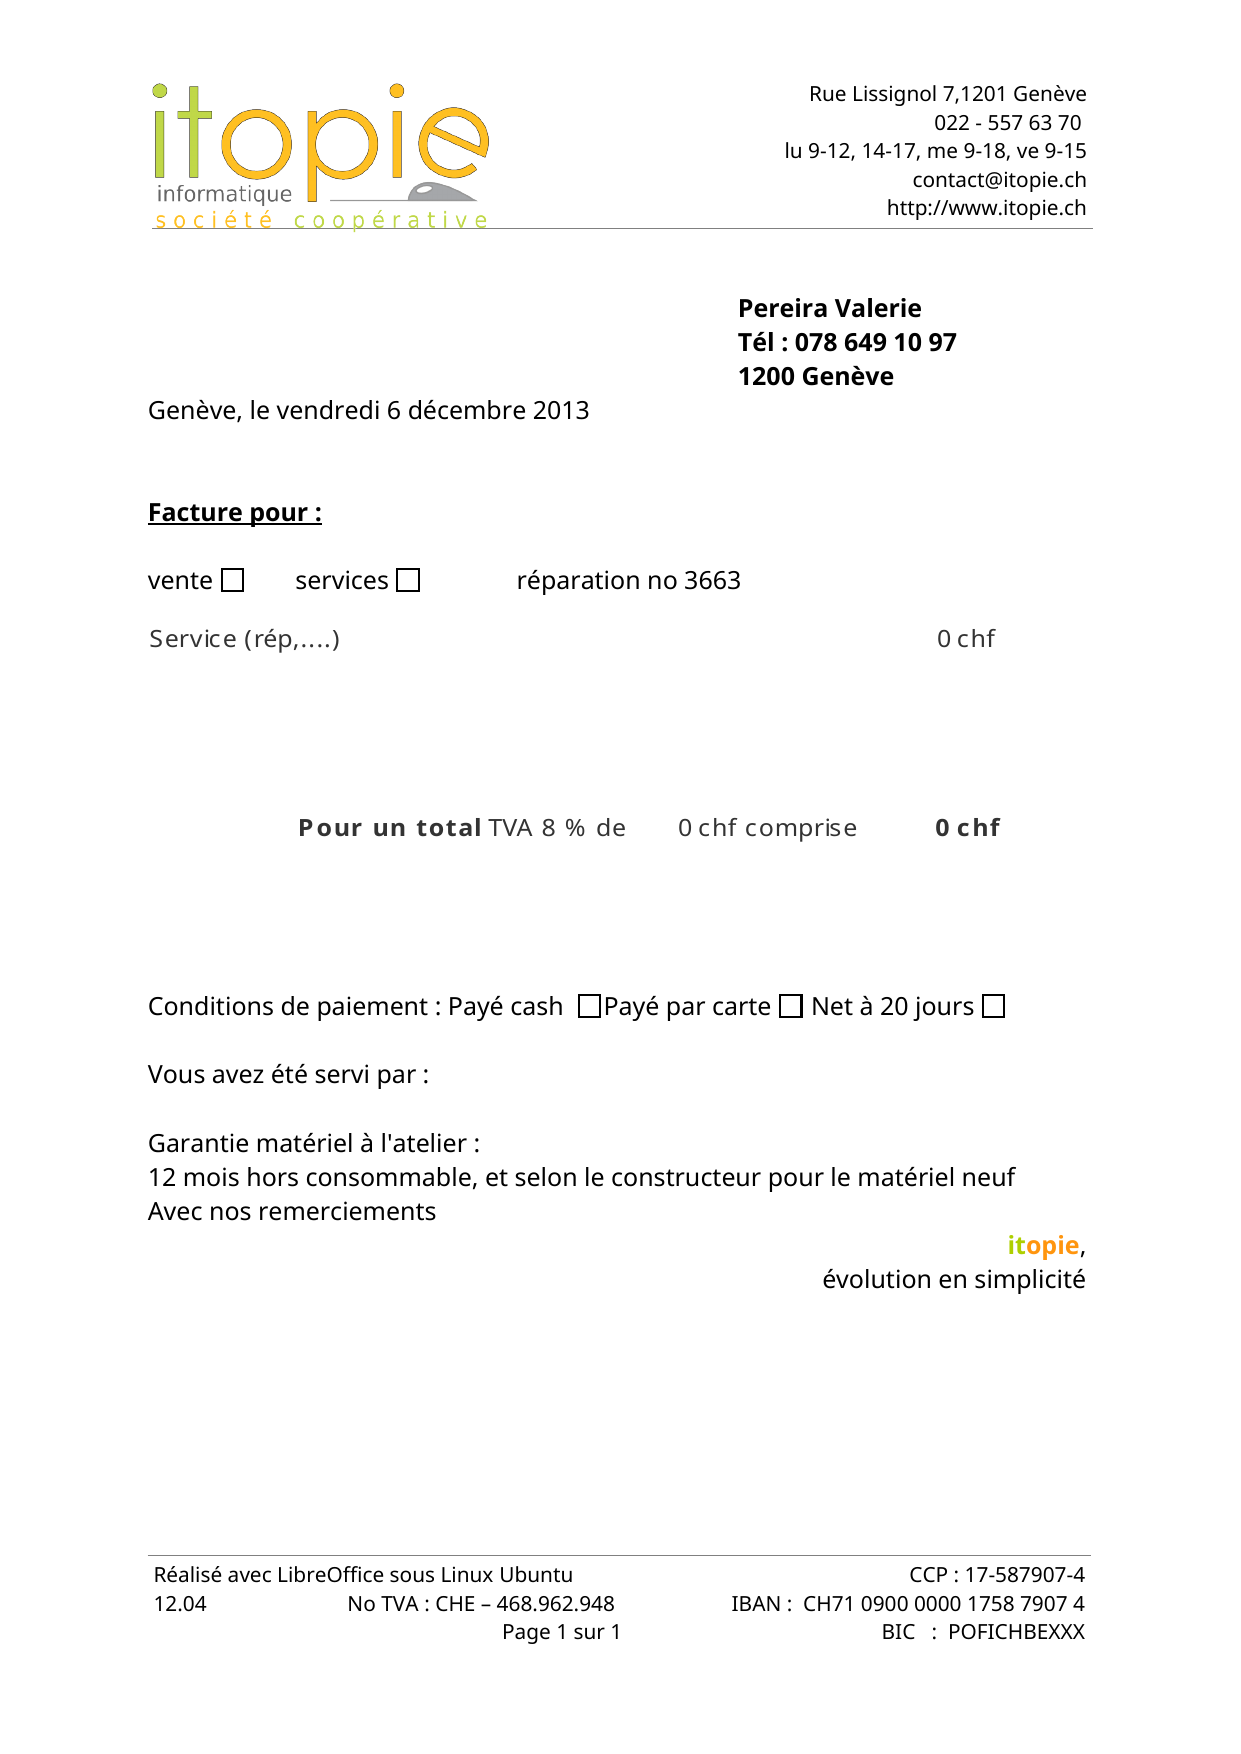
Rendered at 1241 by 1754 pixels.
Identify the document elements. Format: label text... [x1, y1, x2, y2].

text 1200 Genève [148, 358, 1093, 392]
text 12 mois hors consommable, et selon le constructeur pour le matériel neuf [148, 1159, 1093, 1193]
text Tél : 078 649 10 97 [148, 324, 1093, 358]
text itopie, [148, 1227, 1093, 1262]
text Genève, le vendredi 6 décembre 2013 [148, 392, 1093, 427]
text Conditions de paiement : Payé cash Payé par carte Net à 20 jours [148, 989, 1093, 1023]
text Pereira Valerie [148, 290, 1093, 324]
text Garantie matériel à l'atelier : [148, 1125, 1093, 1159]
text Facture pour : [148, 495, 1093, 529]
text Avec nos remerciements [148, 1193, 1093, 1227]
text Vous avez été servi par : [148, 1057, 1093, 1091]
text vente services réparation no 3663 [148, 563, 1093, 597]
picture [138, 72, 500, 244]
text évolution en simplicité [148, 1262, 1093, 1296]
